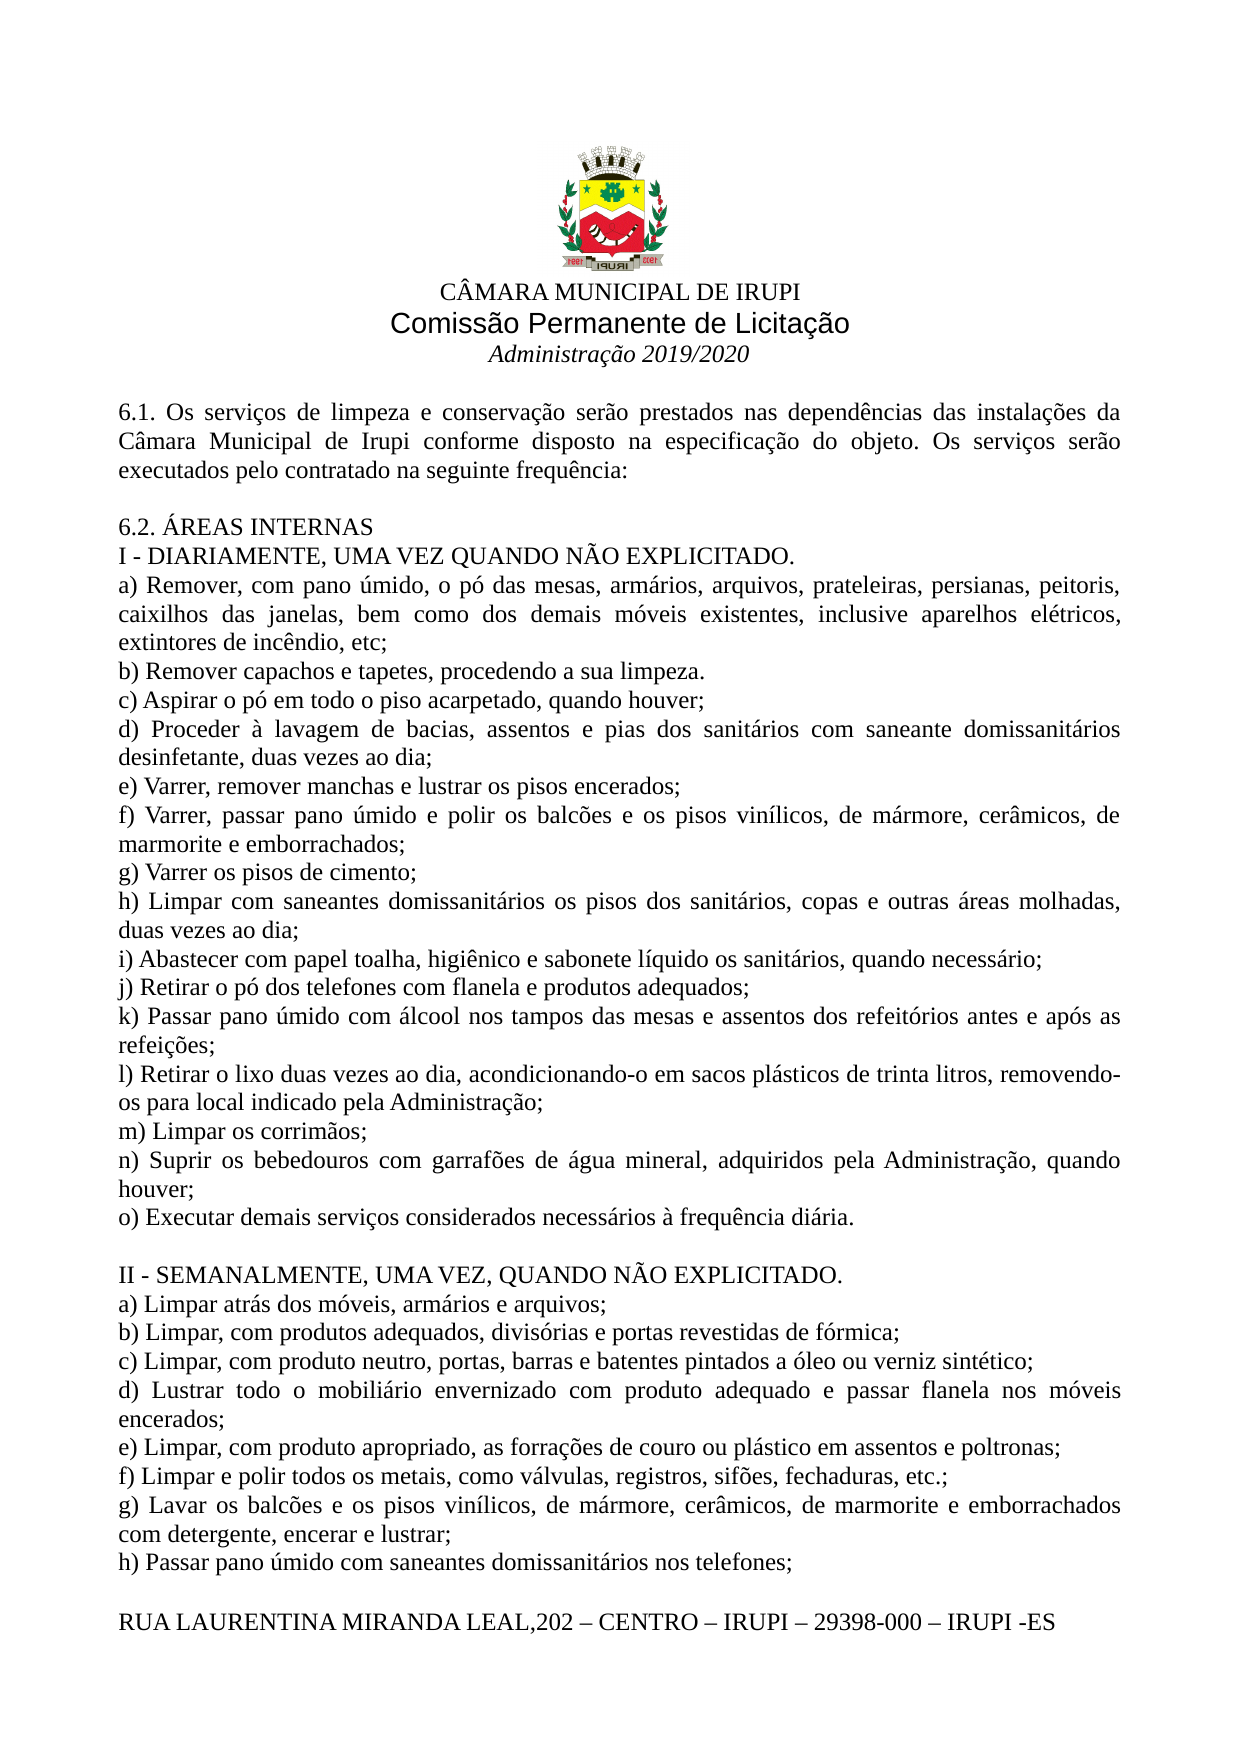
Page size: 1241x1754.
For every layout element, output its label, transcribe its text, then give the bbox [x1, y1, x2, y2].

text n) Suprir os bebedouros com garrafões de água mineral, adquiridos pela Administração, quando houver; [118, 1145, 1122, 1202]
text a) Limpar atrás dos móveis, armários e arquivos; [118, 1289, 1122, 1317]
text a) Remover, com pano úmido, o pó das mesas, armários, arquivos, prateleiras, persianas, peitoris, caixilhos das janelas, bem como dos demais móveis existentes, inclusive aparelhos elétricos, extintores de incêndio, etc; [118, 570, 1122, 656]
text c) Aspirar o pó em todo o piso acarpetado, quando houver; [118, 685, 1122, 714]
text g) Lavar os balcões e os pisos vinílicos, de mármore, cerâmicos, de marmorite e emborrachados com detergente, encerar e lustrar; [118, 1490, 1122, 1547]
text f) Varrer, passar pano úmido e polir os balcões e os pisos vinílicos, de mármore, cerâmicos, de marmorite e emborrachados; [118, 800, 1122, 857]
text b) Remover capachos e tapetes, procedendo a sua limpeza. [118, 656, 1122, 685]
text d) Proceder à lavagem de bacias, assentos e pias dos sanitários com saneante domissanitários desinfetante, duas vezes ao dia; [118, 714, 1122, 771]
text g) Varrer os pisos de cimento; [118, 857, 1122, 886]
text h) Limpar com saneantes domissanitários os pisos dos sanitários, copas e outras áreas molhadas, duas vezes ao dia; [118, 886, 1122, 944]
text j) Retirar o pó dos telefones com flanela e produtos adequados; [118, 972, 1122, 1001]
text I - DIARIAMENTE, UMA VEZ QUANDO NÃO EXPLICITADO. [118, 541, 1122, 570]
text h) Passar pano úmido com saneantes domissanitários nos telefones; [118, 1547, 1122, 1576]
text k) Passar pano úmido com álcool nos tampos das mesas e assentos dos refeitórios antes e após as refeições; [118, 1001, 1122, 1059]
text 6.1. Os serviços de limpeza e conservação serão prestados nas dependências das instalações da Câmara Municipal de Irupi conforme disposto na especificação do objeto. Os serviços serão executados pelo contratado na seguinte frequência: [118, 397, 1122, 484]
text o) Executar demais serviços considerados necessários à frequência diária. [118, 1202, 1122, 1231]
text f) Limpar e polir todos os metais, como válvulas, registros, sifões, fechaduras, etc.; [118, 1461, 1122, 1490]
text l) Retirar o lixo duas vezes ao dia, acondicionando-o em sacos plásticos de trinta litros, removendo-os para local indicado pela Administração; [118, 1059, 1122, 1116]
text m) Limpar os corrimãos; [118, 1116, 1122, 1145]
text II - SEMANALMENTE, UMA VEZ, QUANDO NÃO EXPLICITADO. [118, 1260, 1122, 1289]
picture [536, 141, 690, 277]
text i) Abastecer com papel toalha, higiênico e sabonete líquido os sanitários, quando necessário; [118, 944, 1122, 972]
text d) Lustrar todo o mobiliário envernizado com produto adequado e passar flanela nos móveis encerados; [118, 1375, 1122, 1432]
text e) Limpar, com produto apropriado, as forrações de couro ou plástico em assentos e poltronas; [118, 1432, 1122, 1461]
text 6.2. ÁREAS INTERNAS [118, 512, 1122, 541]
text e) Varrer, remover manchas e lustrar os pisos encerados; [118, 771, 1122, 800]
text b) Limpar, com produtos adequados, divisórias e portas revestidas de fórmica; [118, 1317, 1122, 1346]
text c) Limpar, com produto neutro, portas, barras e batentes pintados a óleo ou verniz sintético; [118, 1346, 1122, 1375]
